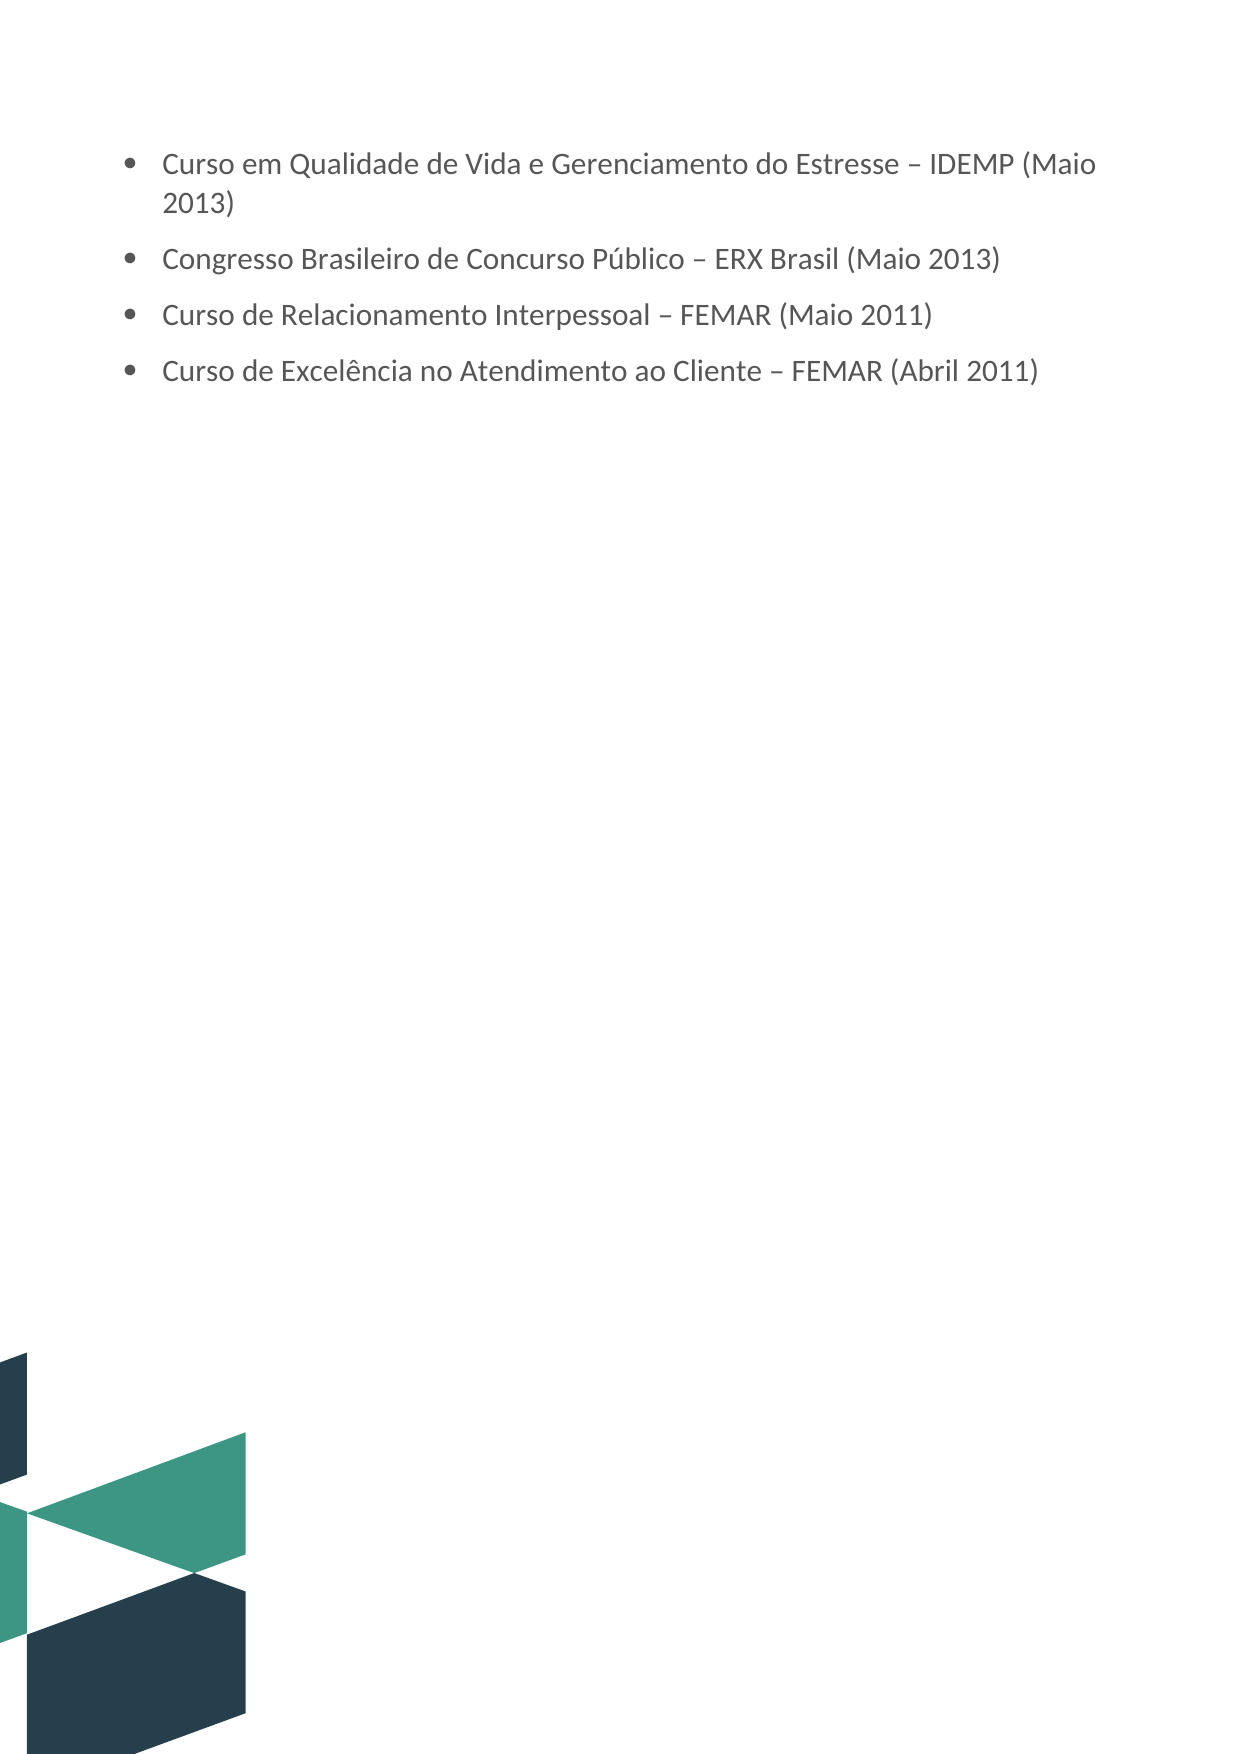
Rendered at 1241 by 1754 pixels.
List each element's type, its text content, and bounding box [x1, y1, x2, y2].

list Curso de Relacionamento Interpessoal – FEMAR (Maio 2011) [124, 295, 1147, 333]
list Curso em Qualidade de Vida e Gerenciamento do Estresse – IDEMP (Maio 2013) [124, 144, 1147, 222]
list Congresso Brasileiro de Concurso Público – ERX Brasil (Maio 2013) [124, 239, 1147, 277]
list Curso de Excelência no Atendimento ao Cliente – FEMAR (Abril 2011) [124, 351, 1147, 389]
